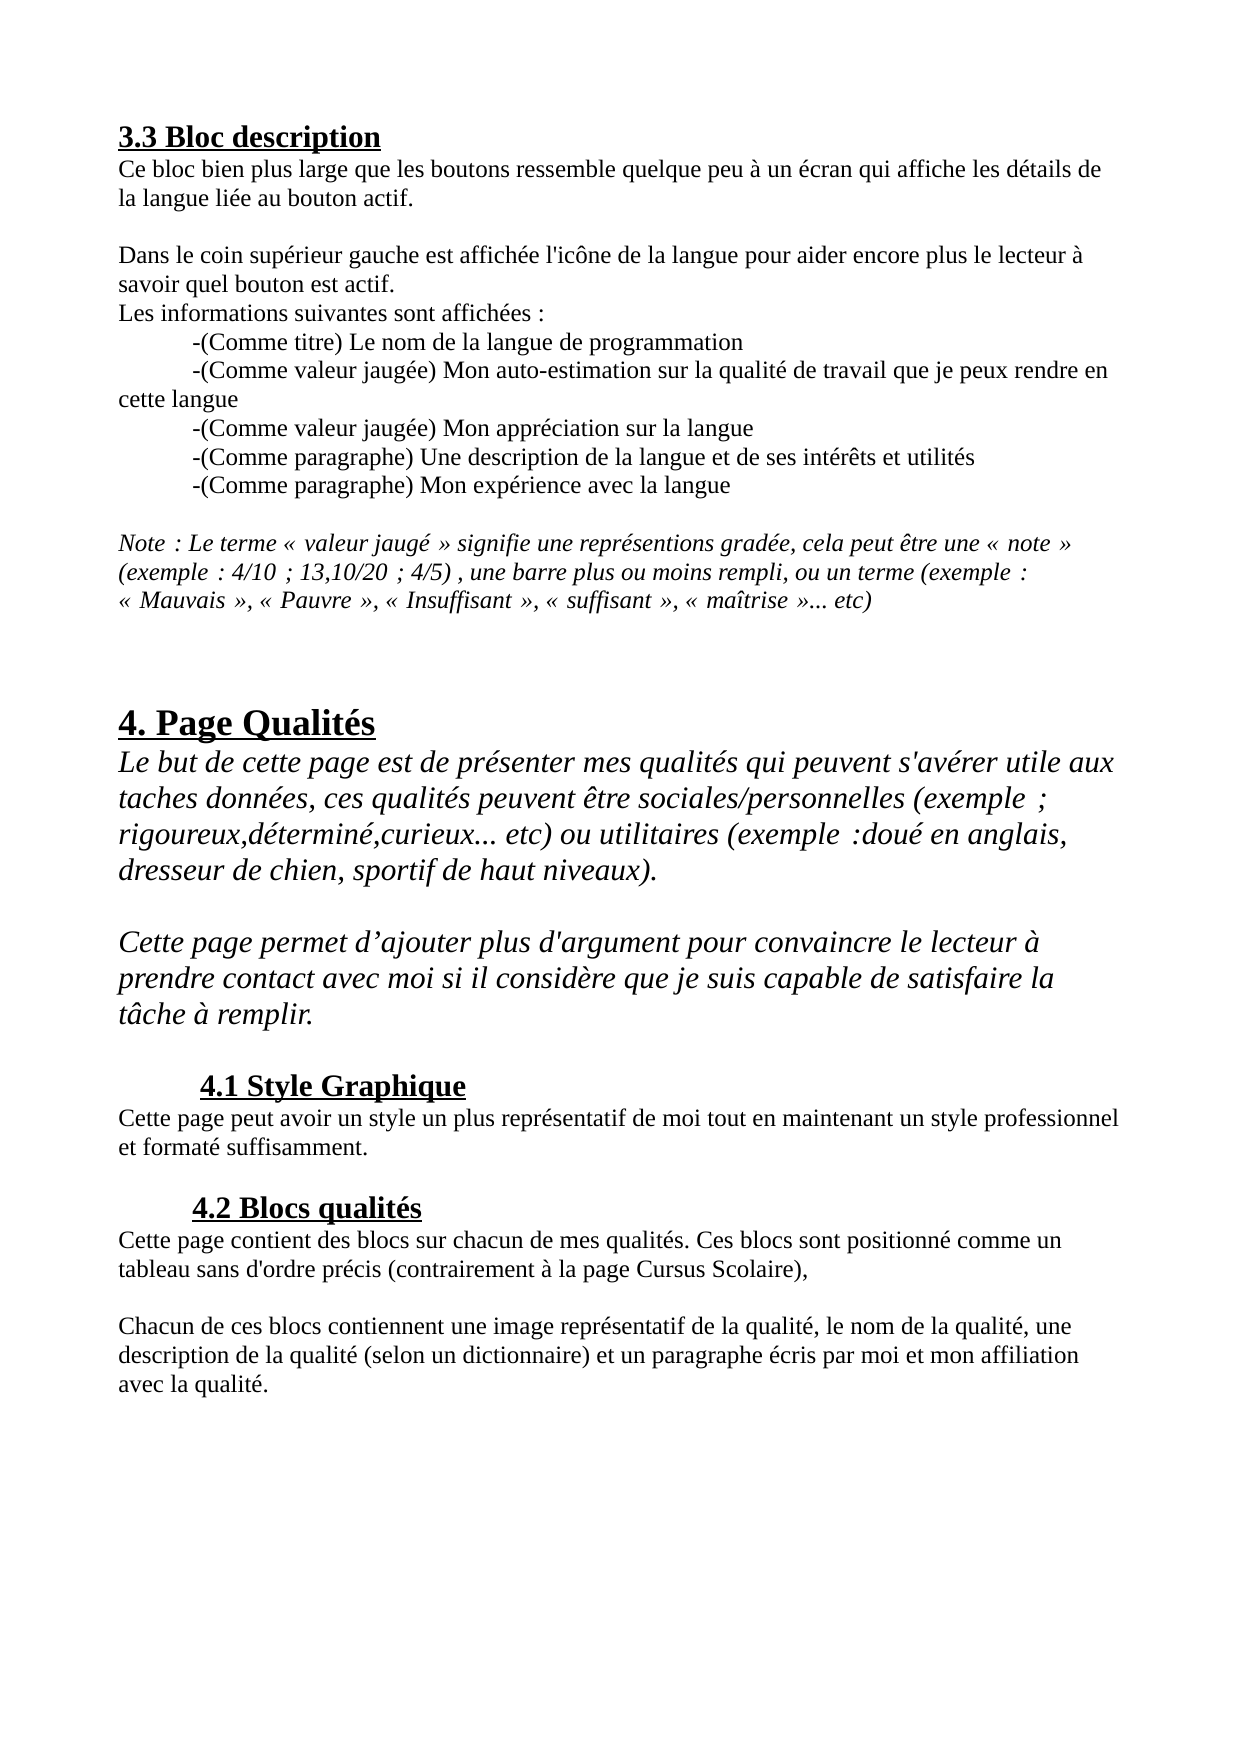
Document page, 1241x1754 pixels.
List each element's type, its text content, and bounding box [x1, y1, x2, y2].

text Cette page contient des blocs sur chacun de mes qualités. Ces blocs sont positionné comme un tableau sans d'ordre précis (contrairement à la page Cursus Scolaire), [118, 1225, 1122, 1282]
text Chacun de ces blocs contiennent une image représentatif de la qualité, le nom de la qualité, une description de la qualité (selon un dictionnaire) et un paragraphe écris par moi et mon affiliation avec la qualité. [118, 1311, 1122, 1397]
text -(Comme titre) Le nom de la langue de programmation [118, 327, 1122, 355]
text 3.3 Bloc description [118, 118, 1122, 154]
text 4.2 Blocs qualités [118, 1189, 1122, 1225]
text Note : Le terme « valeur jaugé » signifie une représentions gradée, cela peut être une « note » (exemple : 4/10 ; 13,10/20 ; 4/5) , une barre plus ou moins rempli, ou un terme (exemple : « Mauvais », « Pauvre », « Insuffisant », « suffisant », « maîtrise »... etc) [118, 528, 1122, 614]
text Ce bloc bien plus large que les boutons ressemble quelque peu à un écran qui affiche les détails de la langue liée au bouton actif. [118, 154, 1122, 212]
text Cette page permet d’ajouter plus d'argument pour convaincre le lecteur à prendre contact avec moi si il considère que je suis capable de satisfaire la tâche à remplir. [118, 923, 1122, 1031]
text -(Comme paragraphe) Une description de la langue et de ses intérêts et utilités [118, 442, 1122, 470]
text -(Comme valeur jaugée) Mon auto-estimation sur la qualité de travail que je peux rendre en cette langue [118, 355, 1122, 413]
text 4.1 Style Graphique [118, 1067, 1122, 1103]
text -(Comme valeur jaugée) Mon appréciation sur la langue [118, 413, 1122, 442]
text Le but de cette page est de présenter mes qualités qui peuvent s'avérer utile aux taches données, ces qualités peuvent être sociales/personnelles (exemple ; rigoureux,déterminé,curieux... etc) ou utilitaires (exemple :doué en anglais, dresseur de chien, sportif de haut niveaux). [118, 743, 1122, 887]
text Dans le coin supérieur gauche est affichée l'icône de la langue pour aider encore plus le lecteur à savoir quel bouton est actif. [118, 240, 1122, 298]
text -(Comme paragraphe) Mon expérience avec la langue [118, 470, 1122, 499]
text 4. Page Qualités [118, 700, 1122, 743]
text Cette page peut avoir un style un plus représentatif de moi tout en maintenant un style professionnel et formaté suffisamment. [118, 1103, 1122, 1160]
text Les informations suivantes sont affichées : [118, 298, 1122, 327]
